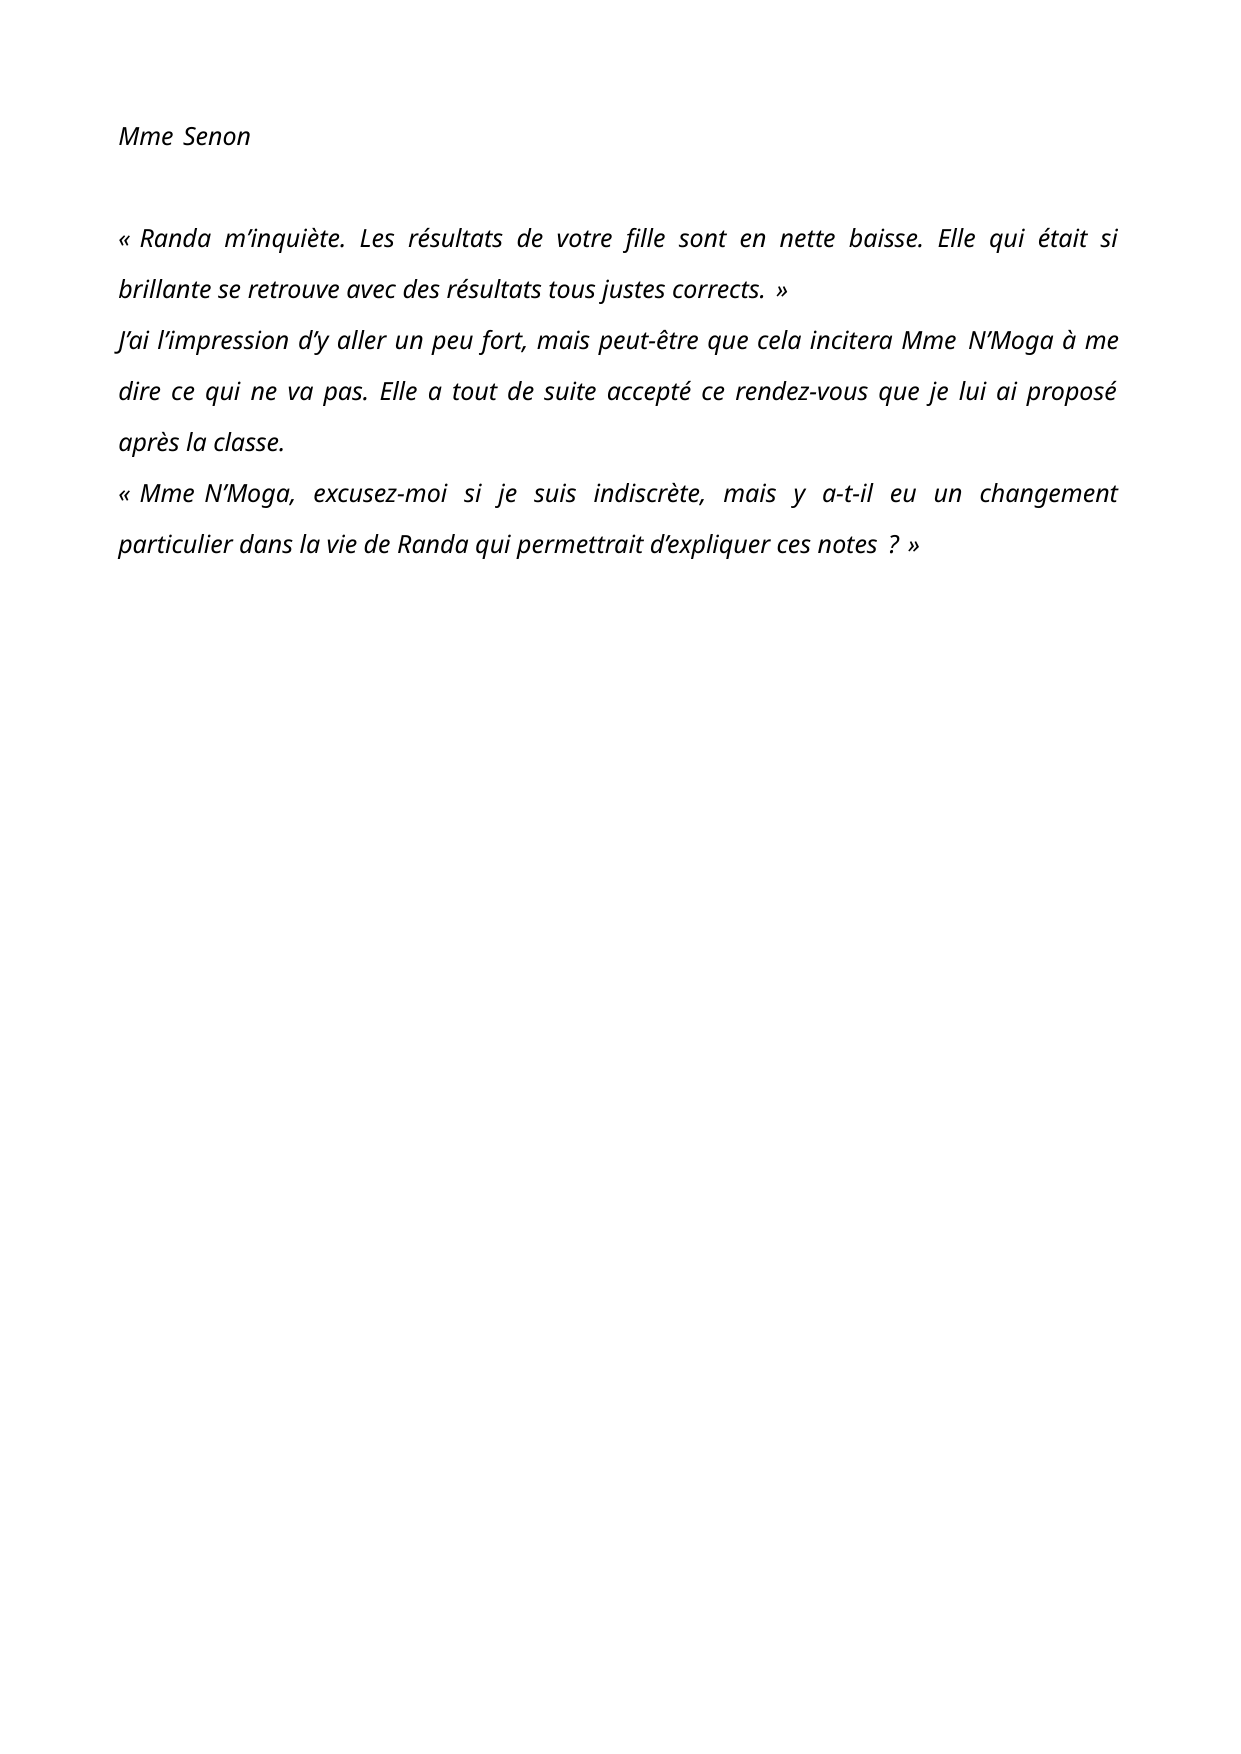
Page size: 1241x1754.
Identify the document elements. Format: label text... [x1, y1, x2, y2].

text J’ai l’impression d’y aller un peu fort, mais peut-être que cela incitera Mme N’Moga à me dire ce qui ne va pas. Elle a tout de suite accepté ce rendez-vous que je lui ai proposé après la classe. [118, 322, 1122, 458]
text Mme Senon [118, 118, 1122, 152]
text « Mme N’Moga, excusez-moi si je suis indiscrète, mais y a-t-il eu un changement particulier dans la vie de Randa qui permettrait d’expliquer ces notes ? » [118, 475, 1122, 561]
text « Randa m’inquiète. Les résultats de votre fille sont en nette baisse. Elle qui était si brillante se retrouve avec des résultats tous justes corrects. » [118, 220, 1122, 305]
